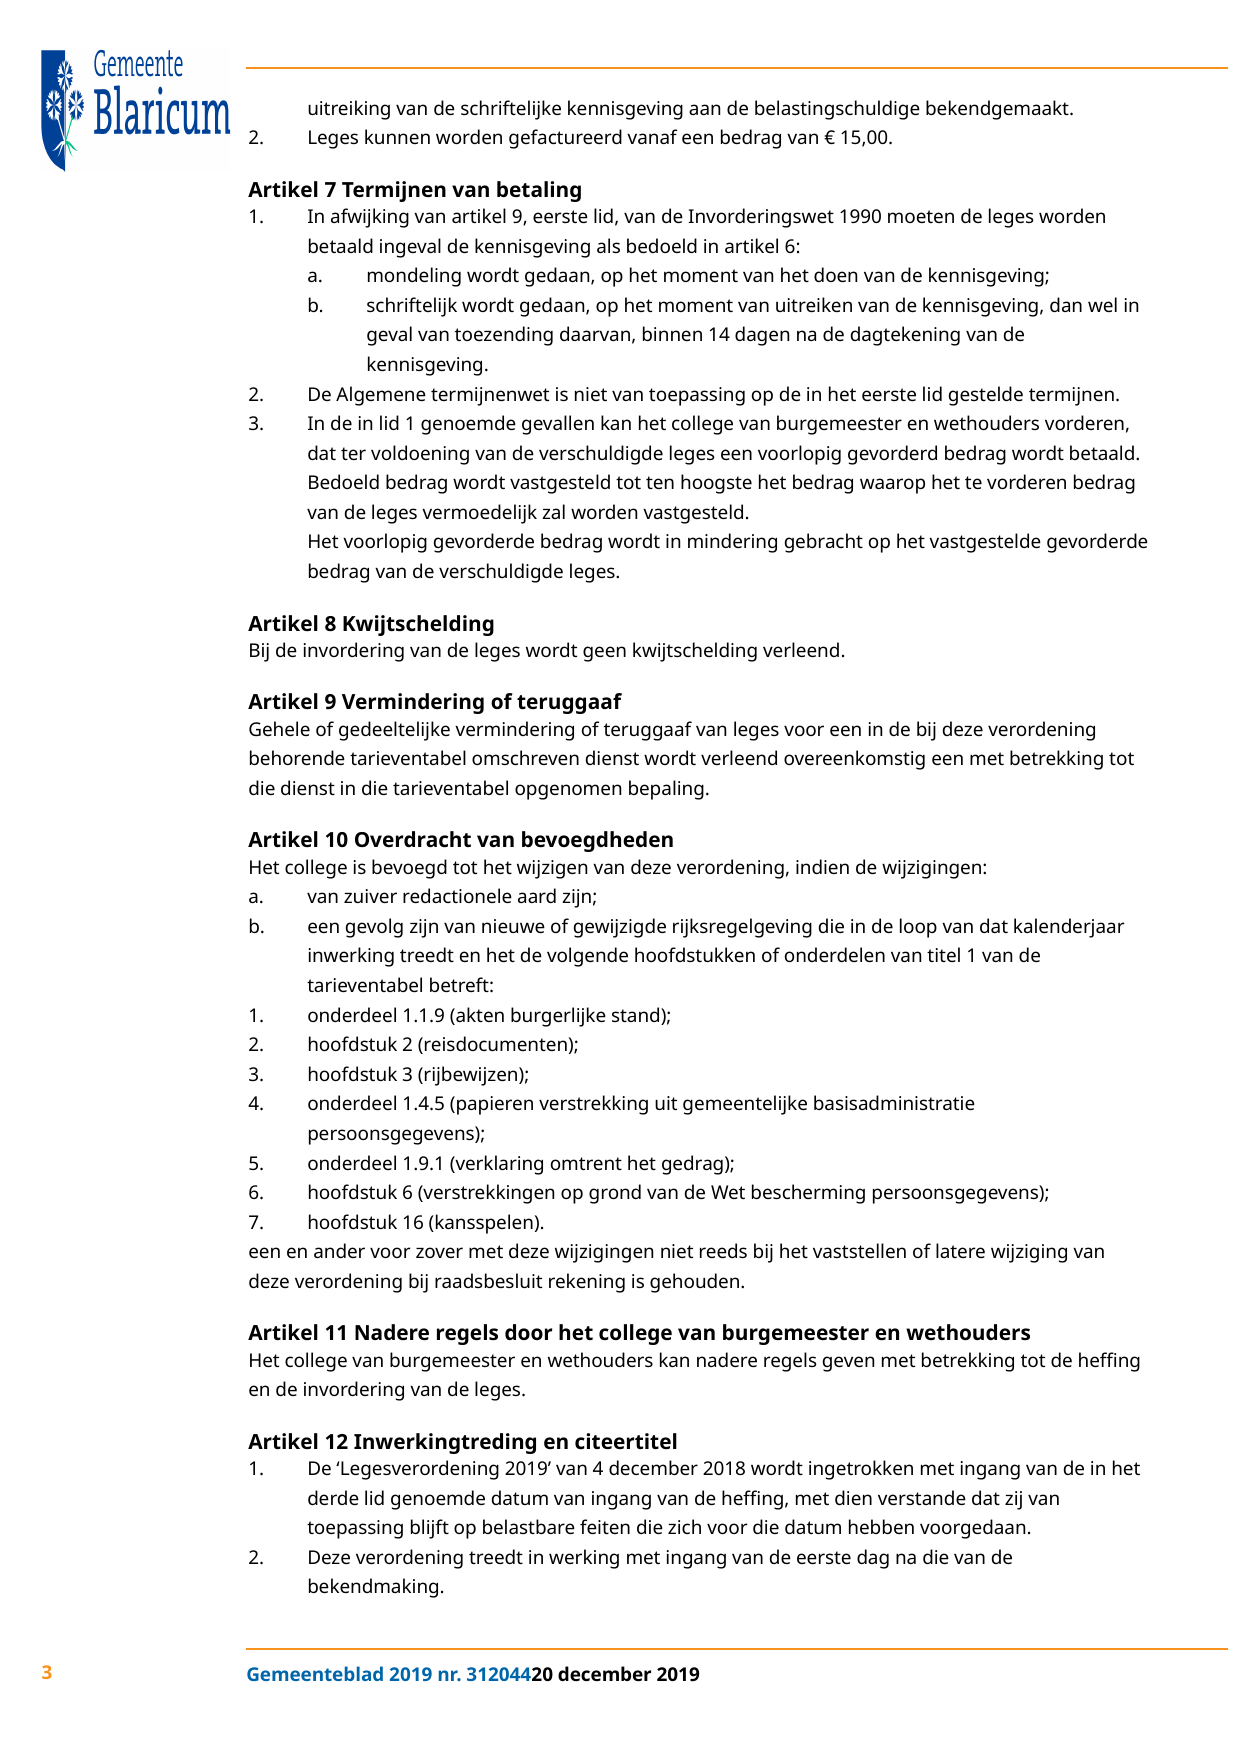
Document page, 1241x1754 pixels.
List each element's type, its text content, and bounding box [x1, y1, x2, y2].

list hoofdstuk 6 (verstrekkingen op grond van de Wet bescherming persoonsgegevens); [248, 1179, 1152, 1205]
text Artikel 11 Nadere regels door het college van burgemeester en wethouders [248, 1318, 1152, 1347]
picture [41, 47, 231, 172]
list De ‘Legesverordening 2019’ van 4 december 2018 wordt ingetrokken met ingang van de in het derde lid genoemde datum van ingang van de heffing, met dien verstande dat zij van toepassing blijft op belastbare feiten die zich voor die datum hebben voorgedaan. [248, 1455, 1152, 1540]
text Gehele of gedeeltelijke vermindering of teruggaaf van leges voor een in de bij deze verordening behorende tarieventabel omschreven dienst wordt verleend overeenkomstig een met betrekking tot die dienst in die tarieventabel opgenomen bepaling. [248, 716, 1152, 801]
list De Algemene termijnenwet is niet van toepassing op de in het eerste lid gestelde termijnen. [248, 381, 1152, 406]
list onderdeel 1.9.1 (verklaring omtrent het gedrag); [248, 1150, 1152, 1176]
list Leges kunnen worden gefactureerd vanaf een bedrag van € 15,00. [248, 124, 1152, 150]
text Het college is bevoegd tot het wijzigen van deze verordening, indien de wijzigingen: [248, 854, 1152, 880]
list schriftelijk wordt gedaan, op het moment van uitreiken van de kennisgeving, dan wel in geval van toezending daarvan, binnen 14 dagen na de dagtekening van de kennisgeving. [307, 292, 1152, 377]
list onderdeel 1.4.5 (papieren verstrekking uit gemeentelijke basisadministratie [248, 1091, 1152, 1116]
list mondeling wordt gedaan, op het moment van het doen van de kennisgeving; [307, 262, 1152, 288]
list Deze verordening treedt in werking met ingang van de eerste dag na die van de bekendmaking. [248, 1544, 1152, 1599]
list Het voorlopig gevorderde bedrag wordt in mindering gebracht op het vastgestelde gevorderde bedrag van de verschuldigde leges. [248, 529, 1152, 584]
text Artikel 7 Termijnen van betaling [248, 175, 1152, 203]
text Artikel 8 Kwijtschelding [248, 609, 1152, 637]
list In de in lid 1 genoemde gevallen kan het college van burgemeester en wethouders vorderen, dat ter voldoening van de verschuldigde leges een voorlopig gevorderd bedrag wordt betaald. [248, 410, 1152, 466]
list van zuiver redactionele aard zijn; [248, 883, 1152, 909]
list persoonsgegevens); [248, 1120, 1152, 1146]
list hoofdstuk 3 (rijbewijzen); [248, 1061, 1152, 1087]
text Bij de invordering van de leges wordt geen kwijtschelding verleend. [248, 637, 1152, 663]
list een gevolg zijn van nieuwe of gewijzigde rijksregelgeving die in de loop van dat kalenderjaar inwerking treedt en het de volgende hoofdstukken of onderdelen van titel 1 van de tarieventabel betreft: [248, 913, 1152, 998]
text een en ander voor zover met deze wijzigingen niet reeds bij het vaststellen of latere wijziging van deze verordening bij raadsbesluit rekening is gehouden. [248, 1238, 1152, 1294]
list hoofdstuk 16 (kansspelen). [248, 1209, 1152, 1235]
text Artikel 12 Inwerkingtreding en citeertitel [248, 1427, 1152, 1455]
list uitreiking van de schriftelijke kennisgeving aan de belastingschuldige bekendgemaakt. [248, 95, 1152, 121]
list onderdeel 1.1.9 (akten burgerlijke stand); [248, 1002, 1152, 1028]
text Het college van burgemeester en wethouders kan nadere regels geven met betrekking tot de heffing en de invordering van de leges. [248, 1347, 1152, 1402]
list In afwijking van artikel 9, eerste lid, van de Invorderingswet 1990 moeten de leges worden betaald ingeval de kennisgeving als bedoeld in artikel 6: [248, 203, 1152, 258]
list hoofdstuk 2 (reisdocumenten); [248, 1031, 1152, 1057]
text Artikel 10 Overdracht van bevoegdheden [248, 826, 1152, 854]
text Artikel 9 Vermindering of teruggaaf [248, 687, 1152, 716]
list Bedoeld bedrag wordt vastgesteld tot ten hoogste het bedrag waarop het te vorderen bedrag van de leges vermoedelijk zal worden vastgesteld. [248, 469, 1152, 525]
